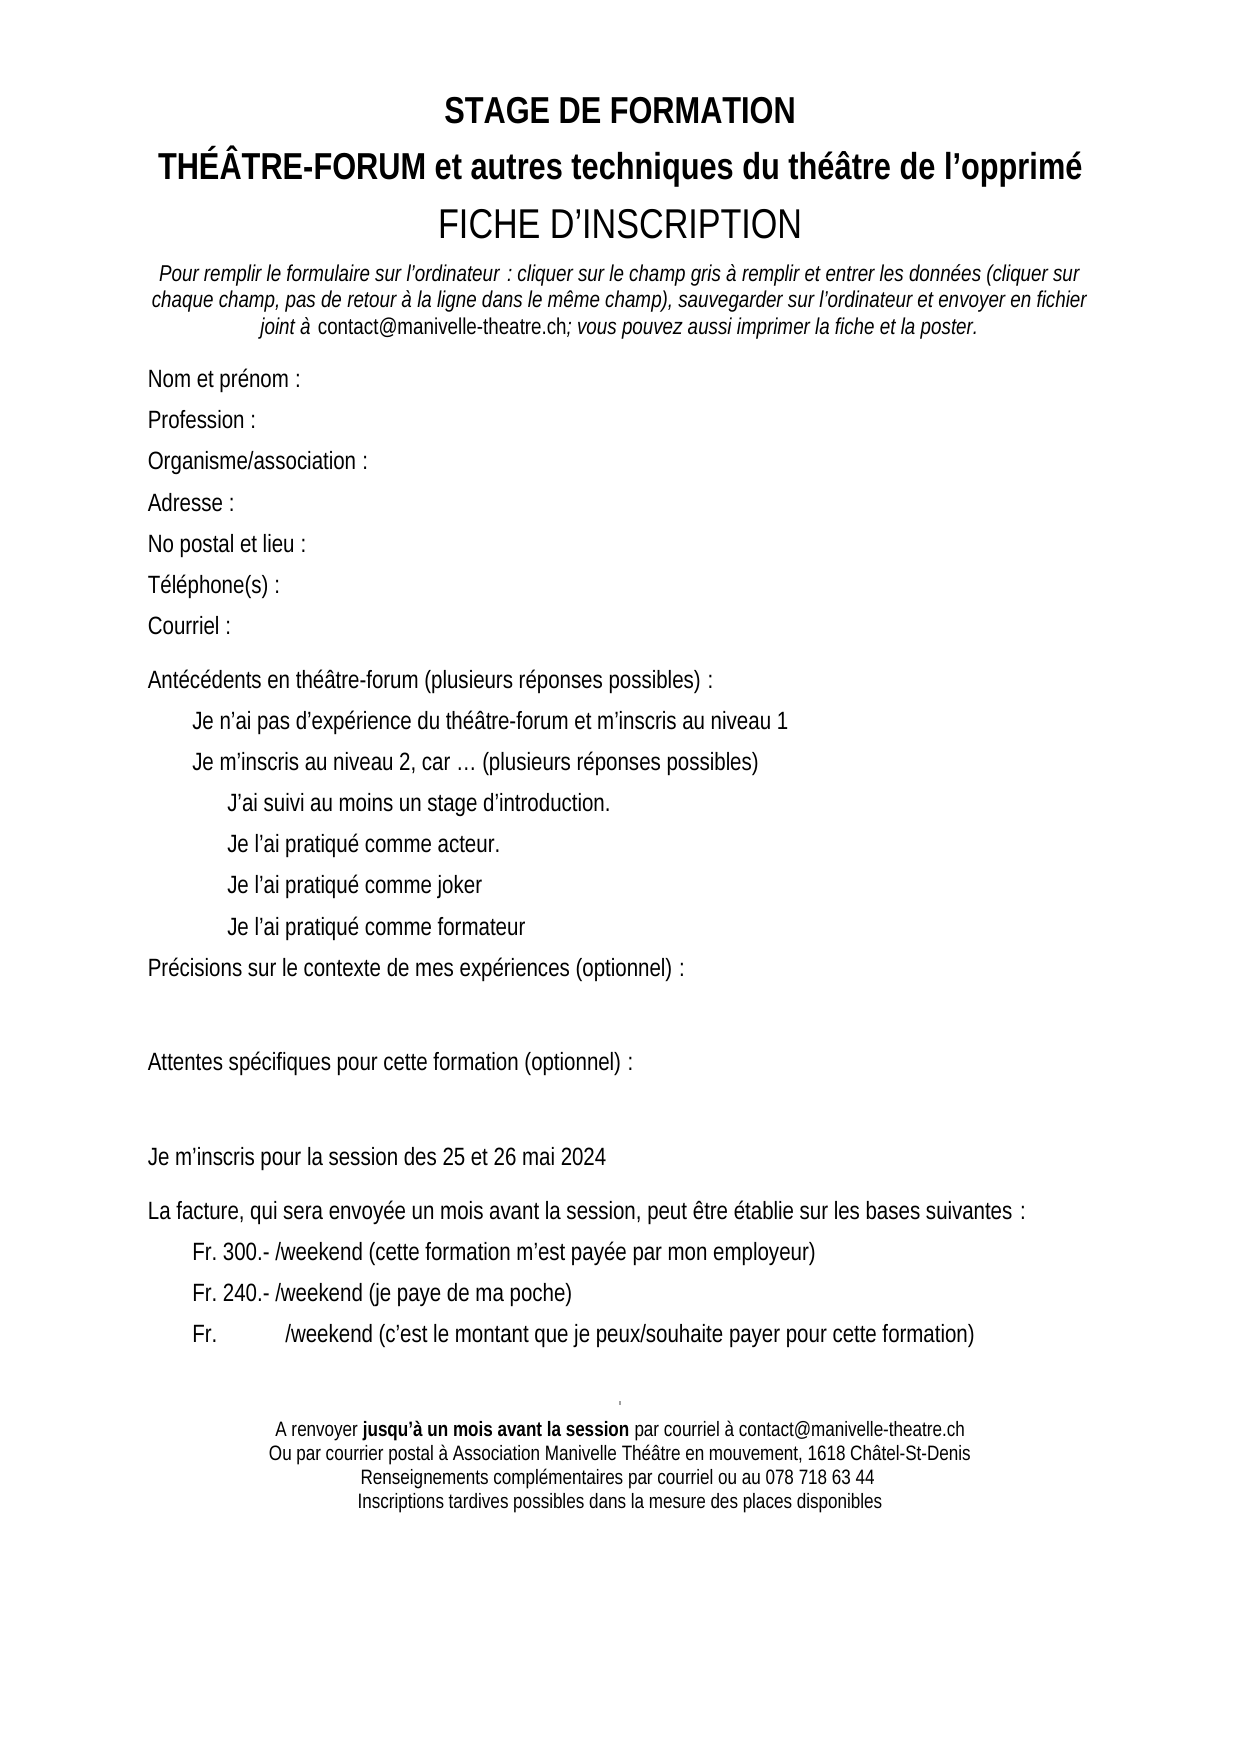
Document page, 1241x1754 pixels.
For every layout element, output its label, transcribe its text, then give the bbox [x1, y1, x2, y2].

text Inscriptions tardives possibles dans la mesure des places disponibles [148, 1489, 1093, 1513]
text Précisions sur le contexte de mes expériences (optionnel) : [148, 953, 1093, 981]
text Renseignements complémentaires par courriel ou au 078 718 63 44 [148, 1465, 1093, 1489]
text Je n’ai pas d’expérience du théâtre-forum et m’inscris au niveau 1 [148, 706, 1093, 734]
text Je l’ai pratiqué comme acteur. [148, 829, 1093, 858]
text Fr. /weekend (c’est le montant que je peux/souhaite payer pour cette formation) [148, 1319, 1093, 1348]
text Attentes spécifiques pour cette formation (optionnel) : [148, 1047, 1093, 1076]
text Antécédents en théâtre-forum (plusieurs réponses possibles) : [148, 664, 1093, 693]
text Fr. 240.- /weekend (je paye de ma poche) [148, 1278, 1093, 1307]
text Je l’ai pratiqué comme formateur [148, 911, 1093, 940]
text Je l’ai pratiqué comme joker [148, 870, 1093, 899]
text Ou par courrier postal à Association Manivelle Théâtre en mouvement, 1618 Châtel-St-Denis [148, 1441, 1093, 1465]
subtitle Stage de FORMATION [148, 89, 1093, 132]
text Téléphone(s) : [148, 570, 1093, 598]
text J’ai suivi au moins un stage d’introduction. [148, 788, 1093, 817]
text Nom et prénom : [148, 364, 1093, 393]
text A renvoyer jusqu’à un mois avant la session par courriel à contact@manivelle-theatre.ch [148, 1417, 1093, 1441]
text Organisme/association : [148, 446, 1093, 475]
text Profession : [148, 405, 1093, 434]
text Fr. 300.- /weekend (cette formation m’est payée par mon employeur) [148, 1237, 1093, 1266]
text Adresse : [148, 487, 1093, 516]
text Je m’inscris pour la session des 25 et 26 mai 2024 [148, 1142, 1093, 1171]
text La facture, qui sera envoyée un mois avant la session, peut être établie sur les bases suivantes : [148, 1196, 1093, 1224]
subtitle Fiche d’inscription [148, 200, 1093, 247]
text Courriel : [148, 611, 1093, 639]
text No postal et lieu : [148, 529, 1093, 557]
subtitle théâtre-FORUM et autres techniques du théâtre de l’opprimé [148, 144, 1093, 187]
text Pour remplir le formulaire sur l’ordinateur : cliquer sur le champ gris à remplir et entrer les données (cliquer sur chaque champ, pas de retour à la ligne dans le même champ), sauvegarder sur l’ordinateur et envoyer en fichier joint à contact@manivelle-theatre.ch; vous pouvez aussi imprimer la fiche et la poster. [148, 260, 1093, 339]
text Je m’inscris au niveau 2, car … (plusieurs réponses possibles) [148, 747, 1093, 776]
